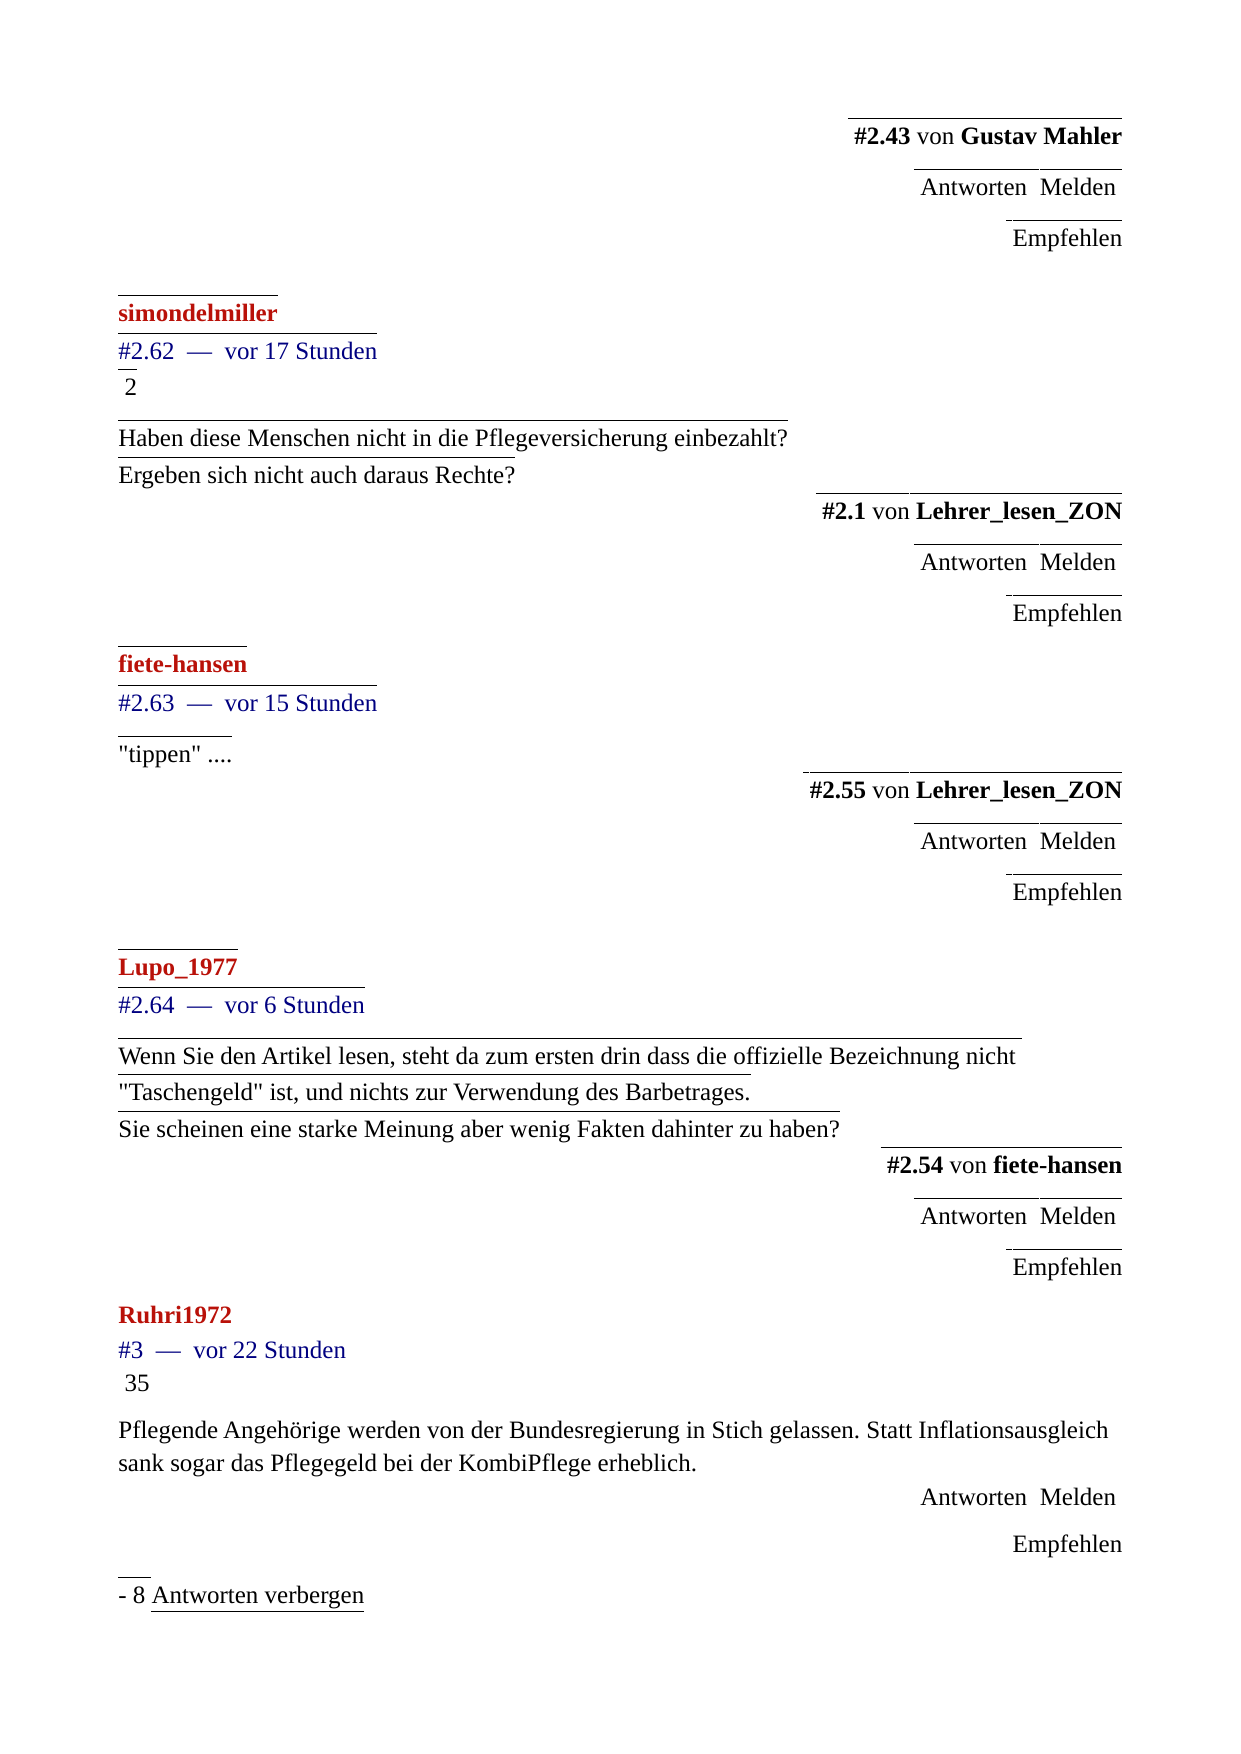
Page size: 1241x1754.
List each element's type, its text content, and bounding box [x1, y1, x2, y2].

text #2.1 von Lehrer_lesen_ZON [118, 493, 1122, 525]
text #2.43 von Gustav Mahler [118, 118, 1122, 150]
text Empfehlen [118, 220, 1122, 252]
text #2.55 von Lehrer_lesen_ZON [118, 772, 1122, 804]
text Antworten Melden [118, 1482, 1122, 1510]
text Antworten Melden [118, 823, 1122, 855]
text 35 [118, 1368, 1122, 1397]
text Antworten Melden [118, 1198, 1122, 1230]
text #2.62 — vor 17 Stunden [118, 333, 1122, 365]
subtitle simondelmiller [118, 295, 1122, 327]
text #2.63 — vor 15 Stunden [118, 684, 1122, 716]
text 2 [118, 369, 1122, 401]
text #2.64 — vor 6 Stunden [118, 987, 1122, 1019]
subtitle Lupo_1977 [118, 949, 1122, 981]
text #2.54 von fiete-hansen [118, 1147, 1122, 1179]
text Haben diese Menschen nicht in die Pflegeversicherung einbezahlt? Ergeben sich nicht auch daraus Rechte? [118, 420, 1122, 489]
text "tippen" .... [118, 736, 1122, 767]
text Sie scheinen eine starke Meinung aber wenig Fakten dahinter zu haben? [118, 1111, 1122, 1143]
text Empfehlen [118, 1529, 1122, 1558]
text Empfehlen [118, 874, 1122, 906]
subtitle fiete-hansen [118, 646, 1122, 678]
subtitle Ruhri1972 [118, 1300, 1122, 1329]
text - 8 Antworten verbergen [118, 1577, 1122, 1612]
text Antworten Melden [118, 544, 1122, 576]
text #3 — vor 22 Stunden [118, 1335, 1122, 1364]
text Antworten Melden [118, 169, 1122, 201]
text Empfehlen [118, 1249, 1122, 1281]
text Empfehlen [118, 595, 1122, 627]
text Pflegende Angehörige werden von der Bundesregierung in Stich gelassen. Statt Inflationsausgleich sank sogar das Pflegegeld bei der KombiPflege erheblich. [118, 1416, 1122, 1477]
text Wenn Sie den Artikel lesen, steht da zum ersten drin dass die offizielle Bezeichnung nicht "Taschengeld" ist, und nichts zur Verwendung des Barbetrages. [118, 1038, 1122, 1106]
